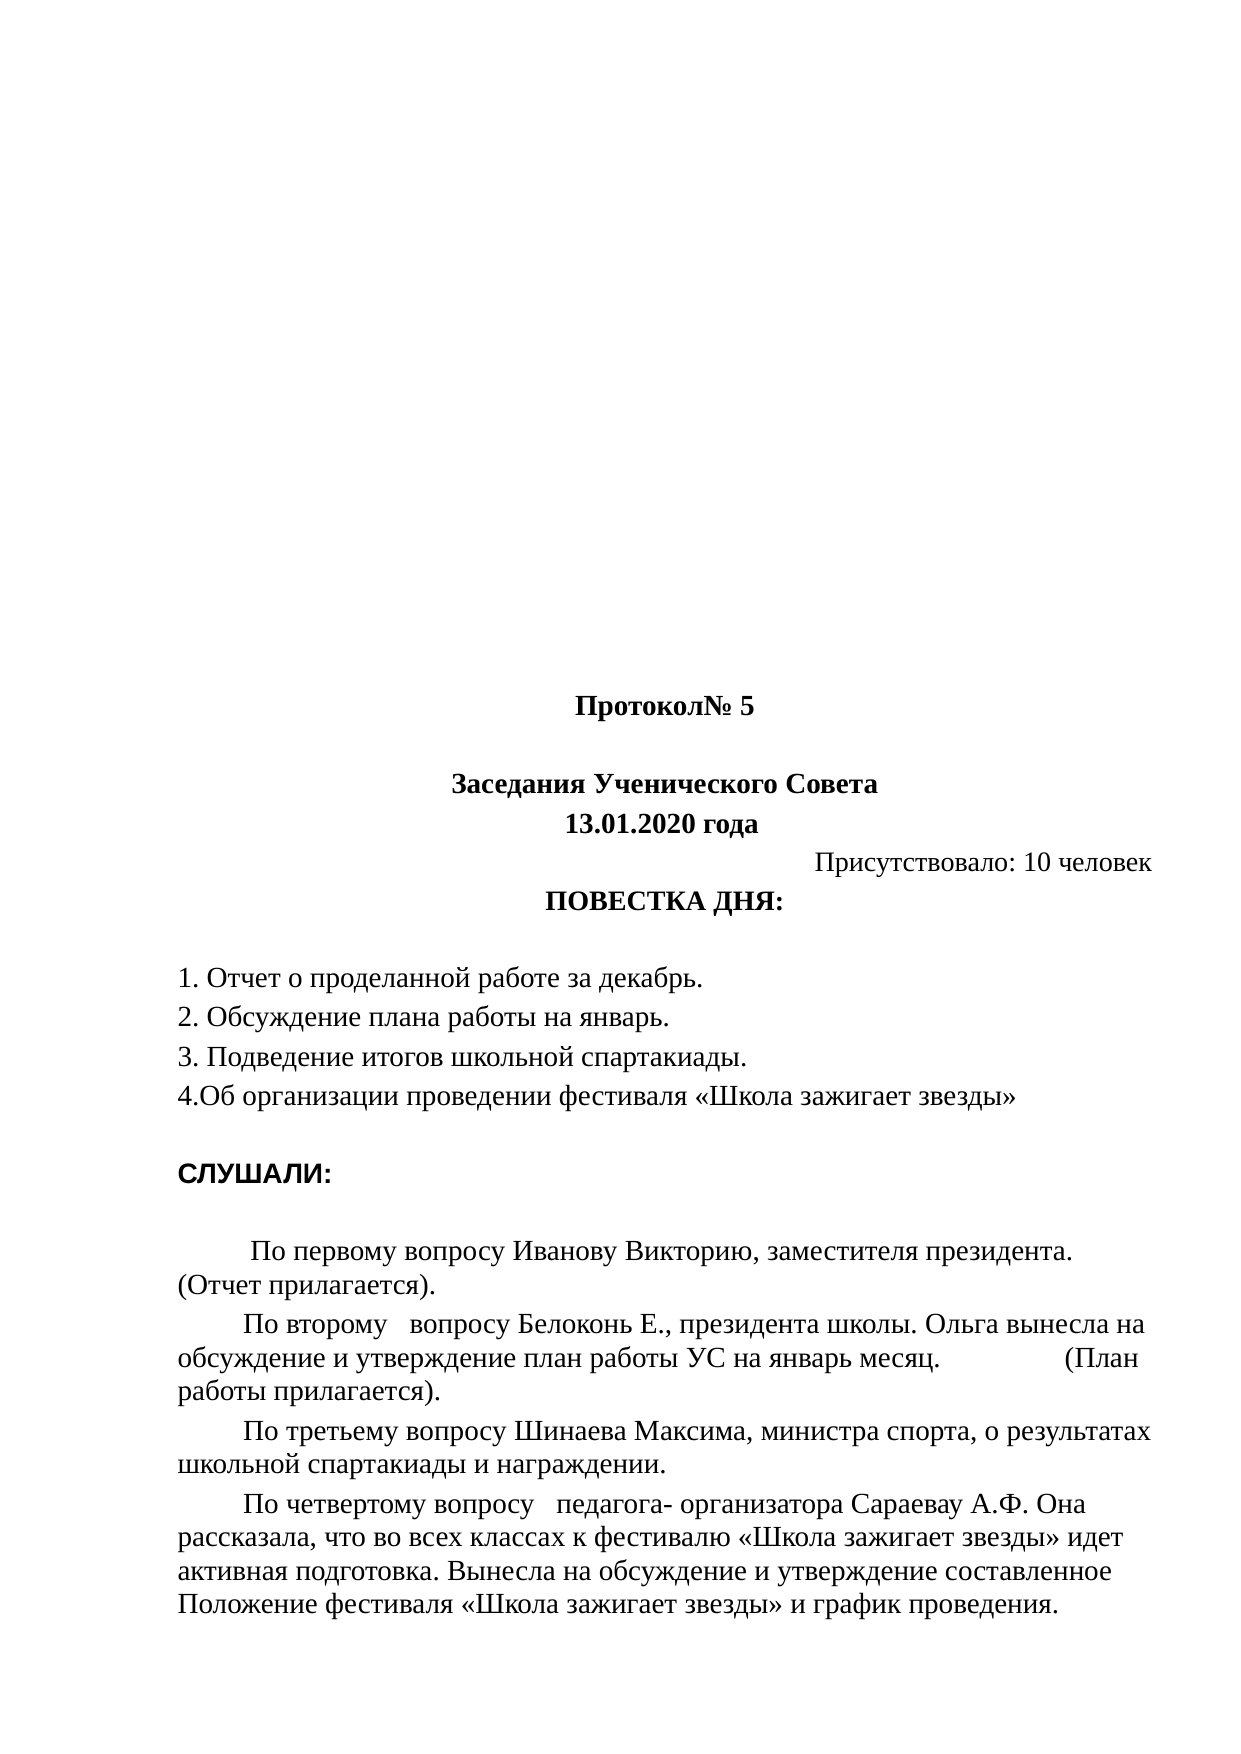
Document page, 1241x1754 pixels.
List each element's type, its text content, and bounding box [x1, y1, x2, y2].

text По первому вопросу Иванову Викторию, заместителя президента. (Отчет прилагается). [177, 1233, 1152, 1301]
text Протокол№ 5 [177, 688, 1152, 721]
text По третьему вопросу Шинаева Максима, министра спорта, о результатах школьной спартакиады и награждении. [177, 1413, 1152, 1480]
text Заседания Ученического Совета [177, 766, 1152, 800]
text 4.Об организации проведении фестиваля «Школа зажигает звезды» [177, 1078, 1152, 1112]
text 3. Подведение итогов школьной спартакиады. [177, 1039, 1152, 1072]
text 13.01.2020 года [177, 806, 1152, 839]
text 1. Отчет о проделанной работе за декабрь. [177, 960, 1152, 993]
text По четвертому вопросу педагога- организатора Сараевау А.Ф. Она рассказала, что во всех классах к фестивалю «Школа зажигает звезды» идет активная подготовка. Вынесла на обсуждение и утверждение составленное Положение фестиваля «Школа зажигает звезды» и график проведения. [177, 1486, 1152, 1620]
text Присутствовало: 10 человек [177, 845, 1152, 878]
text 2. Обсуждение плана работы на январь. [177, 999, 1152, 1033]
text По второму вопросу Белоконь Е., президента школы. Ольга вынесла на обсуждение и утверждение план работы УС на январь месяц. (План работы прилагается). [177, 1306, 1152, 1407]
text СЛУШАЛИ: [177, 1157, 1152, 1189]
text ПОВЕСТКА ДНЯ: [177, 883, 1152, 916]
